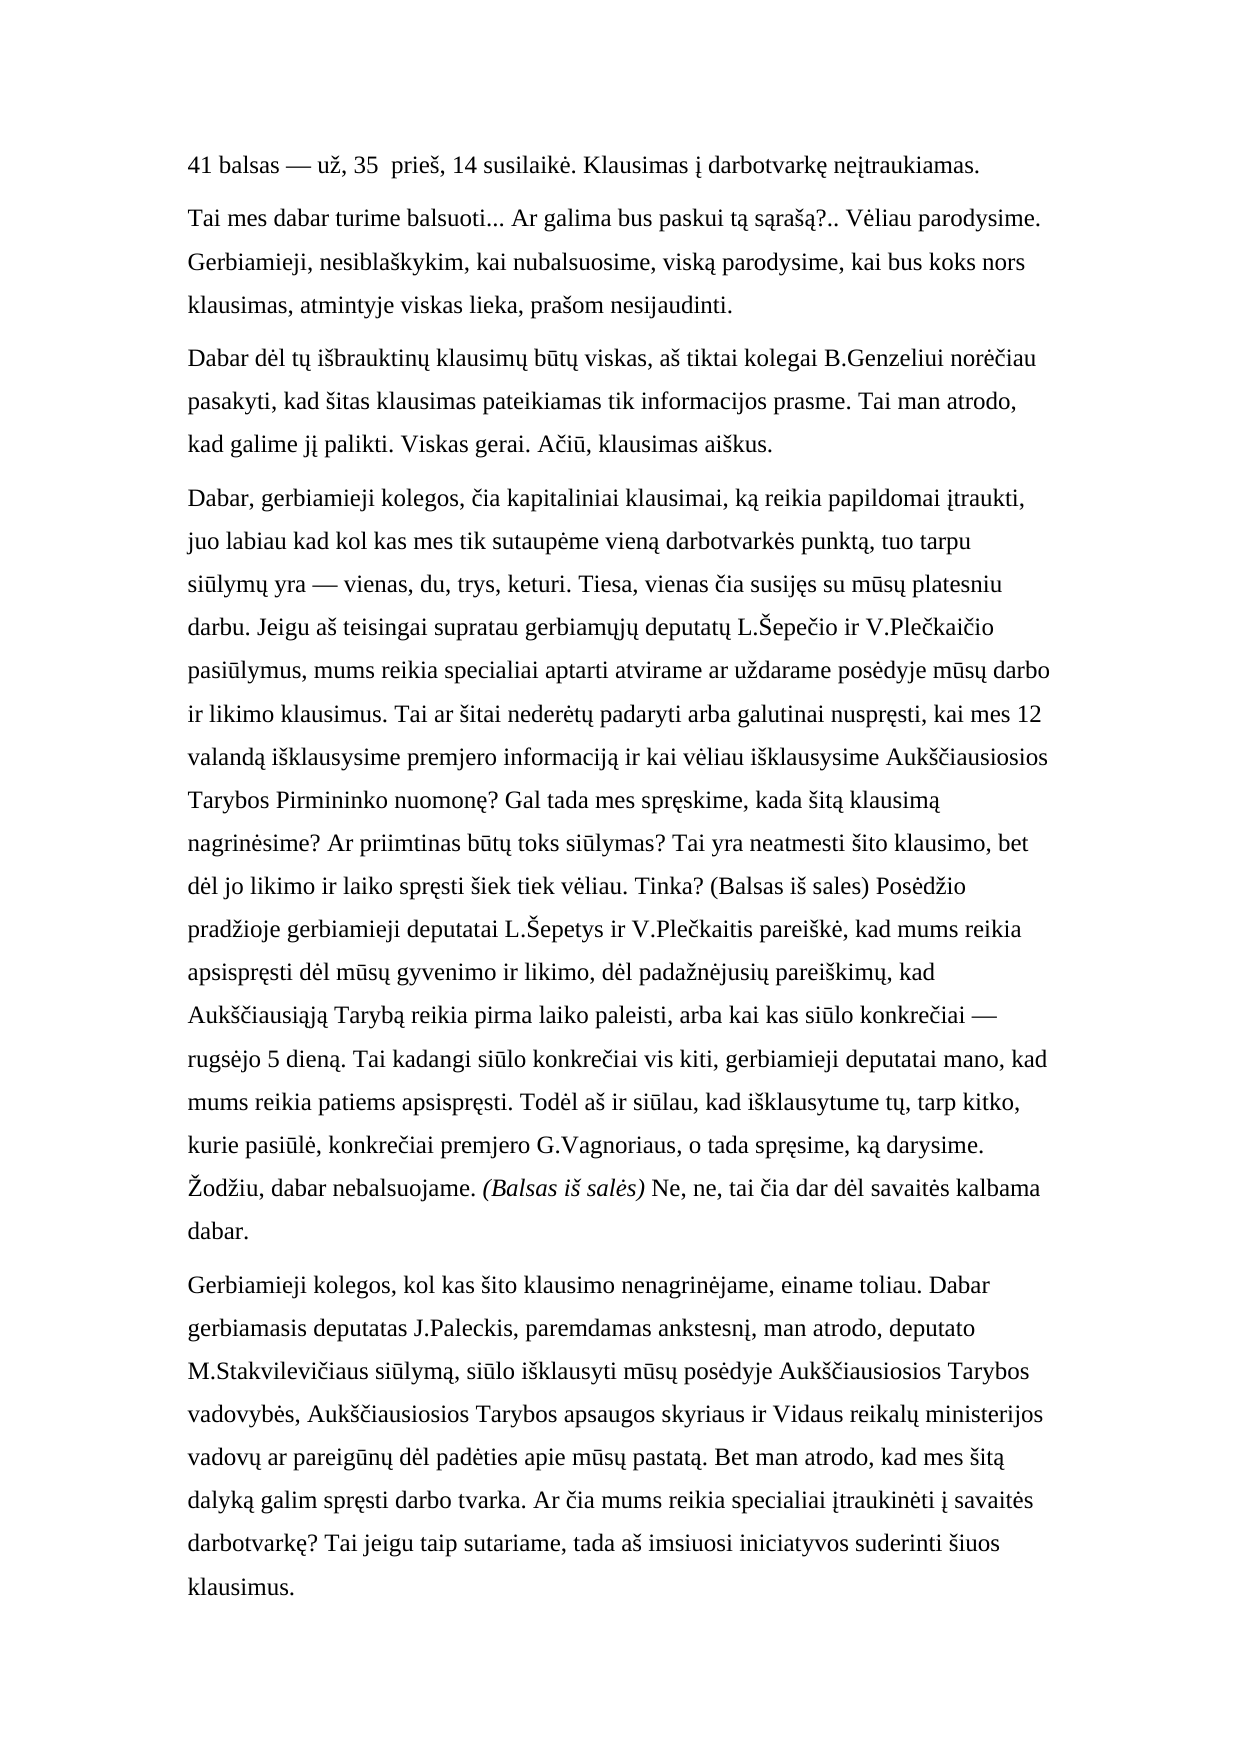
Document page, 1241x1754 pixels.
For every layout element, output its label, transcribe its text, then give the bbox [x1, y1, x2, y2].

text 41 balsas — už, 35 prieš, 14 susilaikė. Klausimas į darbotvarkę neįtraukiamas. [187, 150, 1053, 179]
text Tai mes dabar turime balsuoti... Ar galima bus paskui tą sąrašą?.. Vėliau parodysime. Gerbiamieji, nesiblaškykim, kai nubalsuosime, viską parodysime, kai bus koks nors klausimas, atmintyje viskas lieka, prašom nesijaudinti. [187, 203, 1053, 318]
text Gerbiamieji kolegos, kol kas šito klausimo nenagrinėjame, einame toliau. Dabar gerbiamasis deputatas J.Paleckis, paremdamas ankstesnį, man atrodo, deputato M.Stakvilevičiaus siūlymą, siūlo išklausyti mūsų posėdyje Aukščiausiosios Tarybos vadovybės, Aukščiausiosios Tarybos apsaugos skyriaus ir Vidaus reikalų ministerijos vadovų ar pareigūnų dėl padėties apie mūsų pastatą. Bet man atrodo, kad mes šitą dalyką galim spręsti darbo tvarka. Ar čia mums reikia specialiai įtraukinėti į savaitės darbotvarkę? Tai jeigu taip sutariame, tada aš imsiuosi iniciatyvos suderinti šiuos klausimus. [187, 1270, 1053, 1600]
text Dabar, gerbiamieji kolegos, čia kapitaliniai klausimai, ką reikia papildomai įtraukti, juo labiau kad kol kas mes tik sutaupėme vieną darbotvarkės punktą, tuo tarpu siūlymų yra — vienas, du, trys, keturi. Tiesa, vienas čia susijęs su mūsų platesniu darbu. Jeigu aš teisingai supratau gerbiamųjų deputatų L.Šepečio ir V.Plečkaičio pasiūlymus, mums reikia specialiai aptarti atvirame ar uždarame posėdyje mūsų darbo ir likimo klausimus. Tai ar šitai nederėtų padaryti arba galutinai nuspręsti, kai mes 12 valandą išklausysime premjero informaciją ir kai vėliau išklausysime Aukščiausiosios Tarybos Pirmininko nuomonę? Gal tada mes spręskime, kada šitą klausimą nagrinėsime? Ar priimtinas būtų toks siūlymas? Tai yra neatmesti šito klausimo, bet dėl jo likimo ir laiko spręsti šiek tiek vėliau. Tinka? (Balsas iš sales) Posėdžio pradžioje gerbiamieji deputatai L.Šepetys ir V.Plečkaitis pareiškė, kad mums reikia apsispręsti dėl mūsų gyvenimo ir likimo, dėl padažnėjusių pareiškimų, kad Aukščiausiąją Tarybą reikia pirma laiko paleisti, arba kai kas siūlo konkrečiai — rugsėjo 5 dieną. Tai kadangi siūlo konkrečiai vis kiti, gerbiamieji deputatai mano, kad mums reikia patiems apsispręsti. Todėl aš ir siūlau, kad išklausytume tų, tarp kitko, kurie pasiūlė, konkrečiai premjero G.Vagnoriaus, o tada spręsime, ką darysime. Žodžiu, dabar nebalsuojame. (Balsas iš salės) Ne, ne, tai čia dar dėl savaitės kalbama dabar. [187, 483, 1053, 1245]
text Dabar dėl tų išbrauktinų klausimų būtų viskas, aš tiktai kolegai B.Genzeliui norėčiau pasakyti, kad šitas klausimas pateikiamas tik informacijos prasme. Tai man atrodo, kad galime jį palikti. Viskas gerai. Ačiū, klausimas aiškus. [187, 343, 1053, 458]
